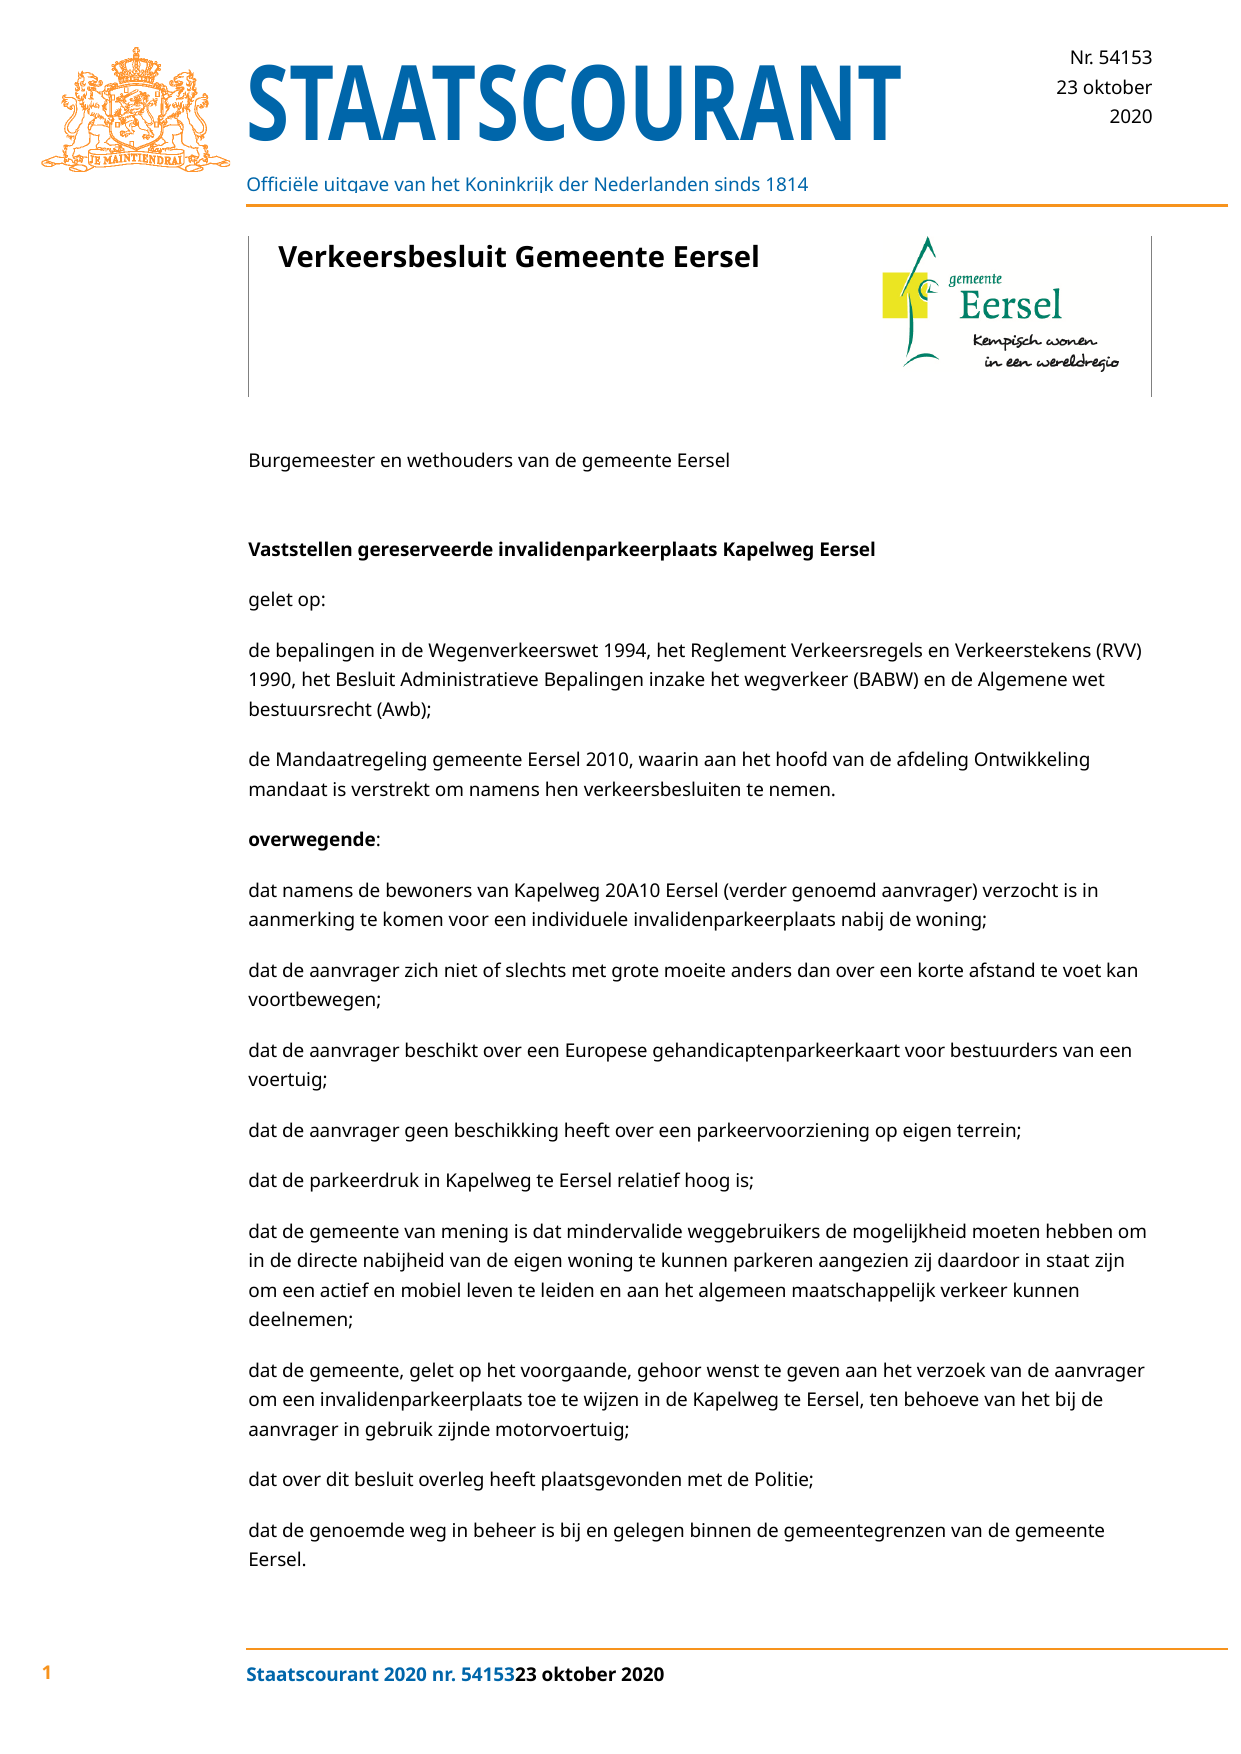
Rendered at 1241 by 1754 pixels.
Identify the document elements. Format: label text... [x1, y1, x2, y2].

table_header [850, 236, 1151, 397]
text dat over dit besluit overleg heeft plaatsgevonden met de Politie; [248, 1467, 1152, 1492]
text gelet op: [248, 587, 1152, 612]
text overwegende: [248, 827, 1152, 852]
text Burgemeester en wethouders van de gemeente Eersel [248, 447, 1152, 473]
text dat de aanvrager beschikt over een Europese gehandicaptenparkeerkaart voor bestuurders van een voertuig; [248, 1037, 1152, 1092]
text dat namens de bewoners van Kapelweg 20A10 Eersel (verder genoemd aanvrager) verzocht is in aanmerking te komen voor een individuele invalidenparkeerplaats nabij de woning; [248, 877, 1152, 932]
text Vaststellen gereserveerde invalidenparkeerplaats Kapelweg Eersel [248, 536, 1152, 562]
text dat de gemeente van mening is dat mindervalide weggebruikers de mogelijkheid moeten hebben om in de directe nabijheid van de eigen woning te kunnen parkeren aangezien zij daardoor in staat zijn om een actief en mobiel leven te leiden en aan het algemeen maatschappelijk verkeer kunnen deelnemen; [248, 1218, 1152, 1332]
text dat de genoemde weg in beheer is bij en gelegen binnen de gemeentegrenzen van de gemeente Eersel. [248, 1517, 1152, 1572]
text dat de parkeerdruk in Kapelweg te Eersel relatief hoog is; [248, 1167, 1152, 1193]
picture [882, 236, 1119, 372]
text dat de aanvrager zich niet of slechts met grote moeite anders dan over een korte afstand te voet kan voortbewegen; [248, 957, 1152, 1012]
text dat de aanvrager geen beschikking heeft over een parkeervoorziening op eigen terrein; [248, 1117, 1152, 1143]
text de Mandaatregeling gemeente Eersel 2010, waarin aan het hoofd van de afdeling Ontwikkeling mandaat is verstrekt om namens hen verkeersbesluiten te nemen. [248, 747, 1152, 802]
picture [41, 47, 231, 172]
text dat de gemeente, gelet op het voorgaande, gehoor wenst te geven aan het verzoek van de aanvrager om een invalidenparkeerplaats toe te wijzen in de Kapelweg te Eersel, ten behoeve van het bij de aanvrager in gebruik zijnde motorvoertuig; [248, 1357, 1152, 1442]
table_header Verkeersbesluit Gemeente Eersel [249, 236, 850, 397]
text de bepalingen in de Wegenverkeerswet 1994, het Reglement Verkeersregels en Verkeerstekens (RVV) 1990, het Besluit Administratieve Bepalingen inzake het wegverkeer (BABW) en de Algemene wet bestuursrecht (Awb); [248, 637, 1152, 722]
